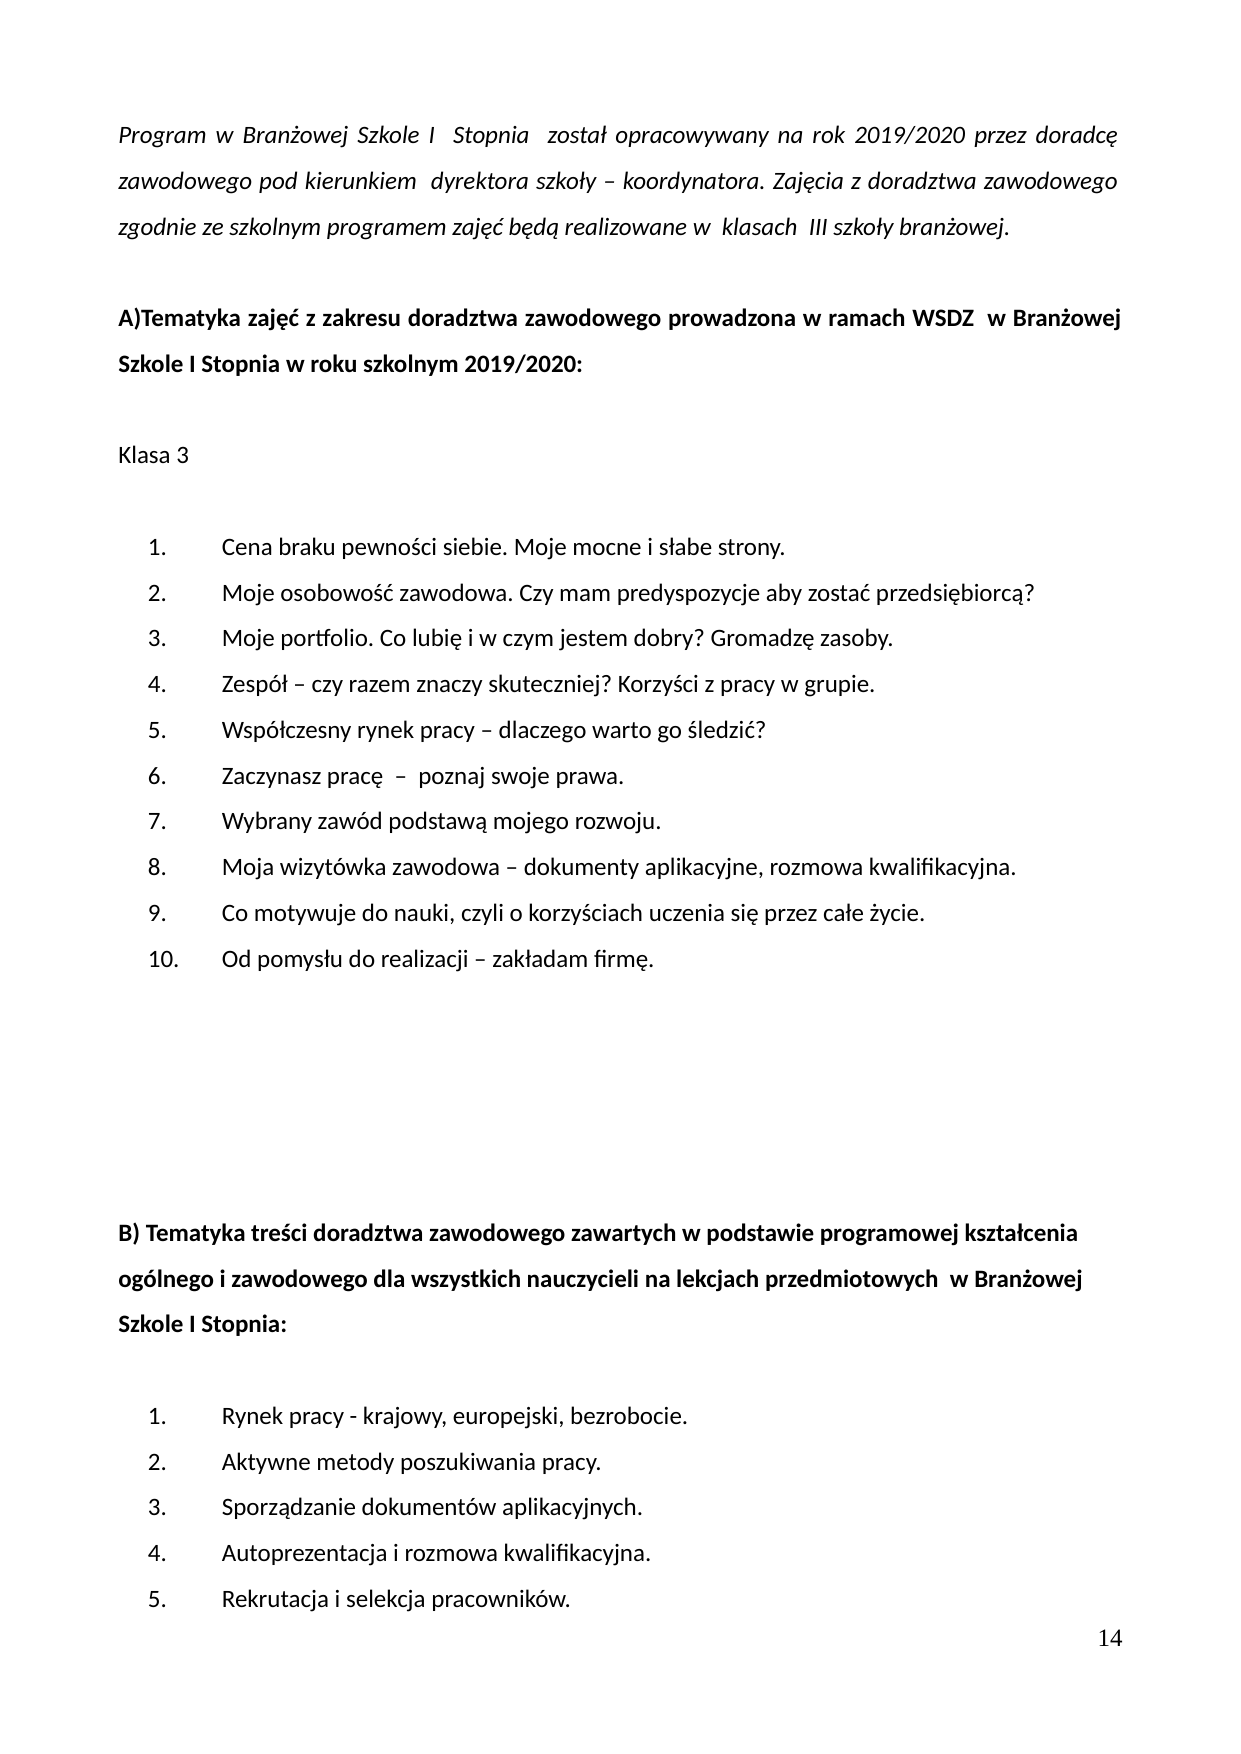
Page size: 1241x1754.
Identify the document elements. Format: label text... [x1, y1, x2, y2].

list Aktywne metody poszukiwania pracy. [148, 1446, 1122, 1476]
list Rekrutacja i selekcja pracowników. [148, 1583, 1122, 1613]
list Moje osobowość zawodowa. Czy mam predyspozycje aby zostać przedsiębiorcą? [148, 577, 1122, 607]
list Moje portfolio. Co lubię i w czym jestem dobry? Gromadzę zasoby. [148, 623, 1122, 653]
list Autoprezentacja i rozmowa kwalifikacyjna. [148, 1537, 1122, 1568]
text B) Tematyka treści doradztwa zawodowego zawartych w podstawie programowej kształcenia ogólnego i zawodowego dla wszystkich nauczycieli na lekcjach przedmiotowych w Branżowej Szkole I Stopnia: [118, 1217, 1122, 1339]
list Od pomysłu do realizacji – zakładam firmę. [148, 943, 1122, 973]
text A)Tematyka zajęć z zakresu doradztwa zawodowego prowadzona w ramach WSDZ w Branżowej Szkole I Stopnia w roku szkolnym 2019/2020: [118, 302, 1122, 379]
text Klasa 3 [118, 440, 1122, 470]
list Zaczynasz pracę – poznaj swoje prawa. [148, 760, 1122, 790]
list Cena braku pewności siebie. Moje mocne i słabe strony. [148, 531, 1122, 562]
list Sporządzanie dokumentów aplikacyjnych. [148, 1491, 1122, 1522]
list Wybrany zawód podstawą mojego rozwoju. [148, 806, 1122, 836]
list Moja wizytówka zawodowa – dokumenty aplikacyjne, rozmowa kwalifikacyjna. [148, 851, 1122, 882]
list Rynek pracy - krajowy, europejski, bezrobocie. [148, 1400, 1122, 1431]
list Współczesny rynek pracy – dlaczego warto go śledzić? [148, 714, 1122, 744]
list Co motywuje do nauki, czyli o korzyściach uczenia się przez całe życie. [148, 897, 1122, 927]
text Program w Branżowej Szkole I Stopnia został opracowywany na rok 2019/2020 przez doradcę zawodowego pod kierunkiem dyrektora szkoły – koordynatora. Zajęcia z doradztwa zawodowego zgodnie ze szkolnym programem zajęć będą realizowane w klasach III szkoły branżowej. [118, 119, 1122, 242]
list Zespół – czy razem znaczy skuteczniej? Korzyści z pracy w grupie. [148, 668, 1122, 699]
